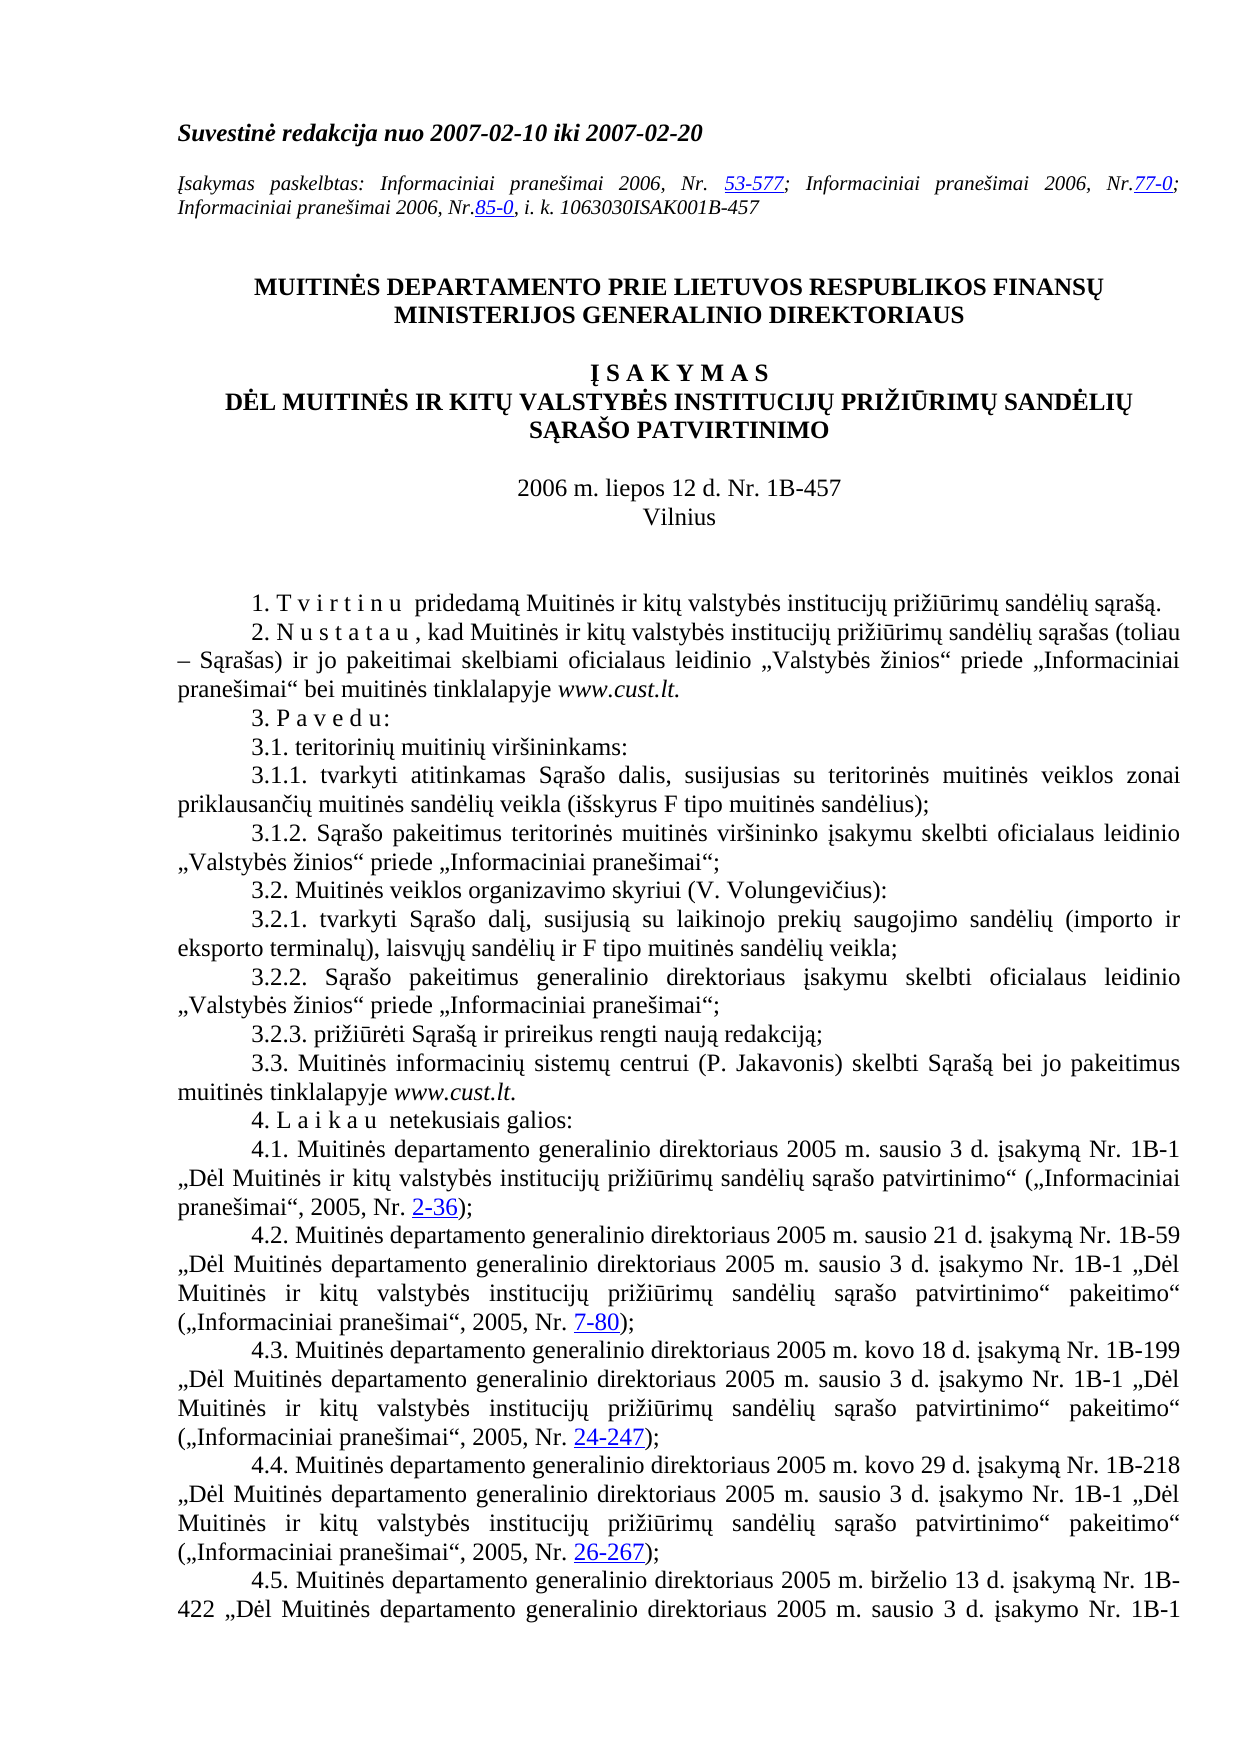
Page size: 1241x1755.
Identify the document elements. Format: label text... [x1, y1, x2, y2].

text Į S A K Y M A S [177, 358, 1181, 387]
text 4.5. Muitinės departamento generalinio direktoriaus 2005 m. birželio 13 d. įsakymą Nr. 1B-422 „Dėl Muitinės departamento generalinio direktoriaus 2005 m. sausio 3 d. įsakymo Nr. 1B-1 [177, 1566, 1181, 1623]
text 4.3. Muitinės departamento generalinio direktoriaus 2005 m. kovo 18 d. įsakymą Nr. 1B-199 „Dėl Muitinės departamento generalinio direktoriaus 2005 m. sausio 3 d. įsakymo Nr. 1B-1 „Dėl Muitinės ir kitų valstybės institucijų prižiūrimų sandėlių sąrašo patvirtinimo“ pakeitimo“ („Informaciniai pranešimai“, 2005, Nr. 24-247); [177, 1336, 1181, 1451]
text 2006 m. liepos 12 d. Nr. 1B-457 [177, 473, 1181, 502]
text 3.2.3. prižiūrėti Sąrašą ir prireikus rengti naują redakciją; [177, 1019, 1181, 1048]
text Suvestinė redakcija nuo 2007-02-10 iki 2007-02-20 [177, 118, 1181, 147]
text 3.1.2. Sąrašo pakeitimus teritorinės muitinės viršininko įsakymu skelbti oficialaus leidinio „Valstybės žinios“ priede „Informaciniai pranešimai“; [177, 818, 1181, 876]
text 3.1.1. tvarkyti atitinkamas Sąrašo dalis, susijusias su teritorinės muitinės veiklos zonai priklausančių muitinės sandėlių veikla (išskyrus F tipo muitinės sandėlius); [177, 761, 1181, 818]
text Įsakymas paskelbtas: Informaciniai pranešimai 2006, Nr. 53-577; Informaciniai pranešimai 2006, Nr.77-0; Informaciniai pranešimai 2006, Nr.85-0, i. k. 1063030ISAK001B-457 [177, 171, 1181, 219]
text DĖL MUITINĖS IR KITŲ VALSTYBĖS INSTITUCIJŲ PRIŽIŪRIMŲ SANDĖLIŲ SĄRAŠO PATVIRTINIMO [177, 387, 1181, 444]
text 3. Pavedu: [177, 703, 1181, 732]
text 3.2. Muitinės veiklos organizavimo skyriui (V. Volungevičius): [177, 876, 1181, 904]
text 3.1. teritorinių muitinių viršininkams: [177, 732, 1181, 761]
text 4.4. Muitinės departamento generalinio direktoriaus 2005 m. kovo 29 d. įsakymą Nr. 1B-218 „Dėl Muitinės departamento generalinio direktoriaus 2005 m. sausio 3 d. įsakymo Nr. 1B-1 „Dėl Muitinės ir kitų valstybės institucijų prižiūrimų sandėlių sąrašo patvirtinimo“ pakeitimo“ („Informaciniai pranešimai“, 2005, Nr. 26-267); [177, 1451, 1181, 1566]
text 4.1. Muitinės departamento generalinio direktoriaus 2005 m. sausio 3 d. įsakymą Nr. 1B-1 „Dėl Muitinės ir kitų valstybės institucijų prižiūrimų sandėlių sąrašo patvirtinimo“ („Informaciniai pranešimai“, 2005, Nr. 2-36); [177, 1134, 1181, 1221]
text 3.3. Muitinės informacinių sistemų centrui (P. Jakavonis) skelbti Sąrašą bei jo pakeitimus muitinės tinklalapyje www.cust.lt. [177, 1048, 1181, 1106]
text 3.2.2. Sąrašo pakeitimus generalinio direktoriaus įsakymu skelbti oficialaus leidinio „Valstybės žinios“ priede „Informaciniai pranešimai“; [177, 962, 1181, 1019]
text 1. Tvirtinu pridedamą Muitinės ir kitų valstybės institucijų prižiūrimų sandėlių sąrašą. [177, 588, 1181, 617]
text 2. Nustatau, kad Muitinės ir kitų valstybės institucijų prižiūrimų sandėlių sąrašas (toliau – Sąrašas) ir jo pakeitimai skelbiami oficialaus leidinio „Valstybės žinios“ priede „Informaciniai pranešimai“ bei muitinės tinklalapyje www.cust.lt. [177, 617, 1181, 703]
text 4. Laikau netekusiais galios: [177, 1106, 1181, 1134]
text MUITINĖS DEPARTAMENTO PRIE LIETUVOS RESPUBLIKOS FINANSŲ MINISTERIJOS GENERALINIO DIREKTORIAUS [177, 272, 1181, 329]
text 3.2.1. tvarkyti Sąrašo dalį, susijusią su laikinojo prekių saugojimo sandėlių (importo ir eksporto terminalų), laisvųjų sandėlių ir F tipo muitinės sandėlių veikla; [177, 904, 1181, 962]
text Vilnius [177, 502, 1181, 531]
text 4.2. Muitinės departamento generalinio direktoriaus 2005 m. sausio 21 d. įsakymą Nr. 1B-59 „Dėl Muitinės departamento generalinio direktoriaus 2005 m. sausio 3 d. įsakymo Nr. 1B-1 „Dėl Muitinės ir kitų valstybės institucijų prižiūrimų sandėlių sąrašo patvirtinimo“ pakeitimo“ („Informaciniai pranešimai“, 2005, Nr. 7-80); [177, 1221, 1181, 1336]
